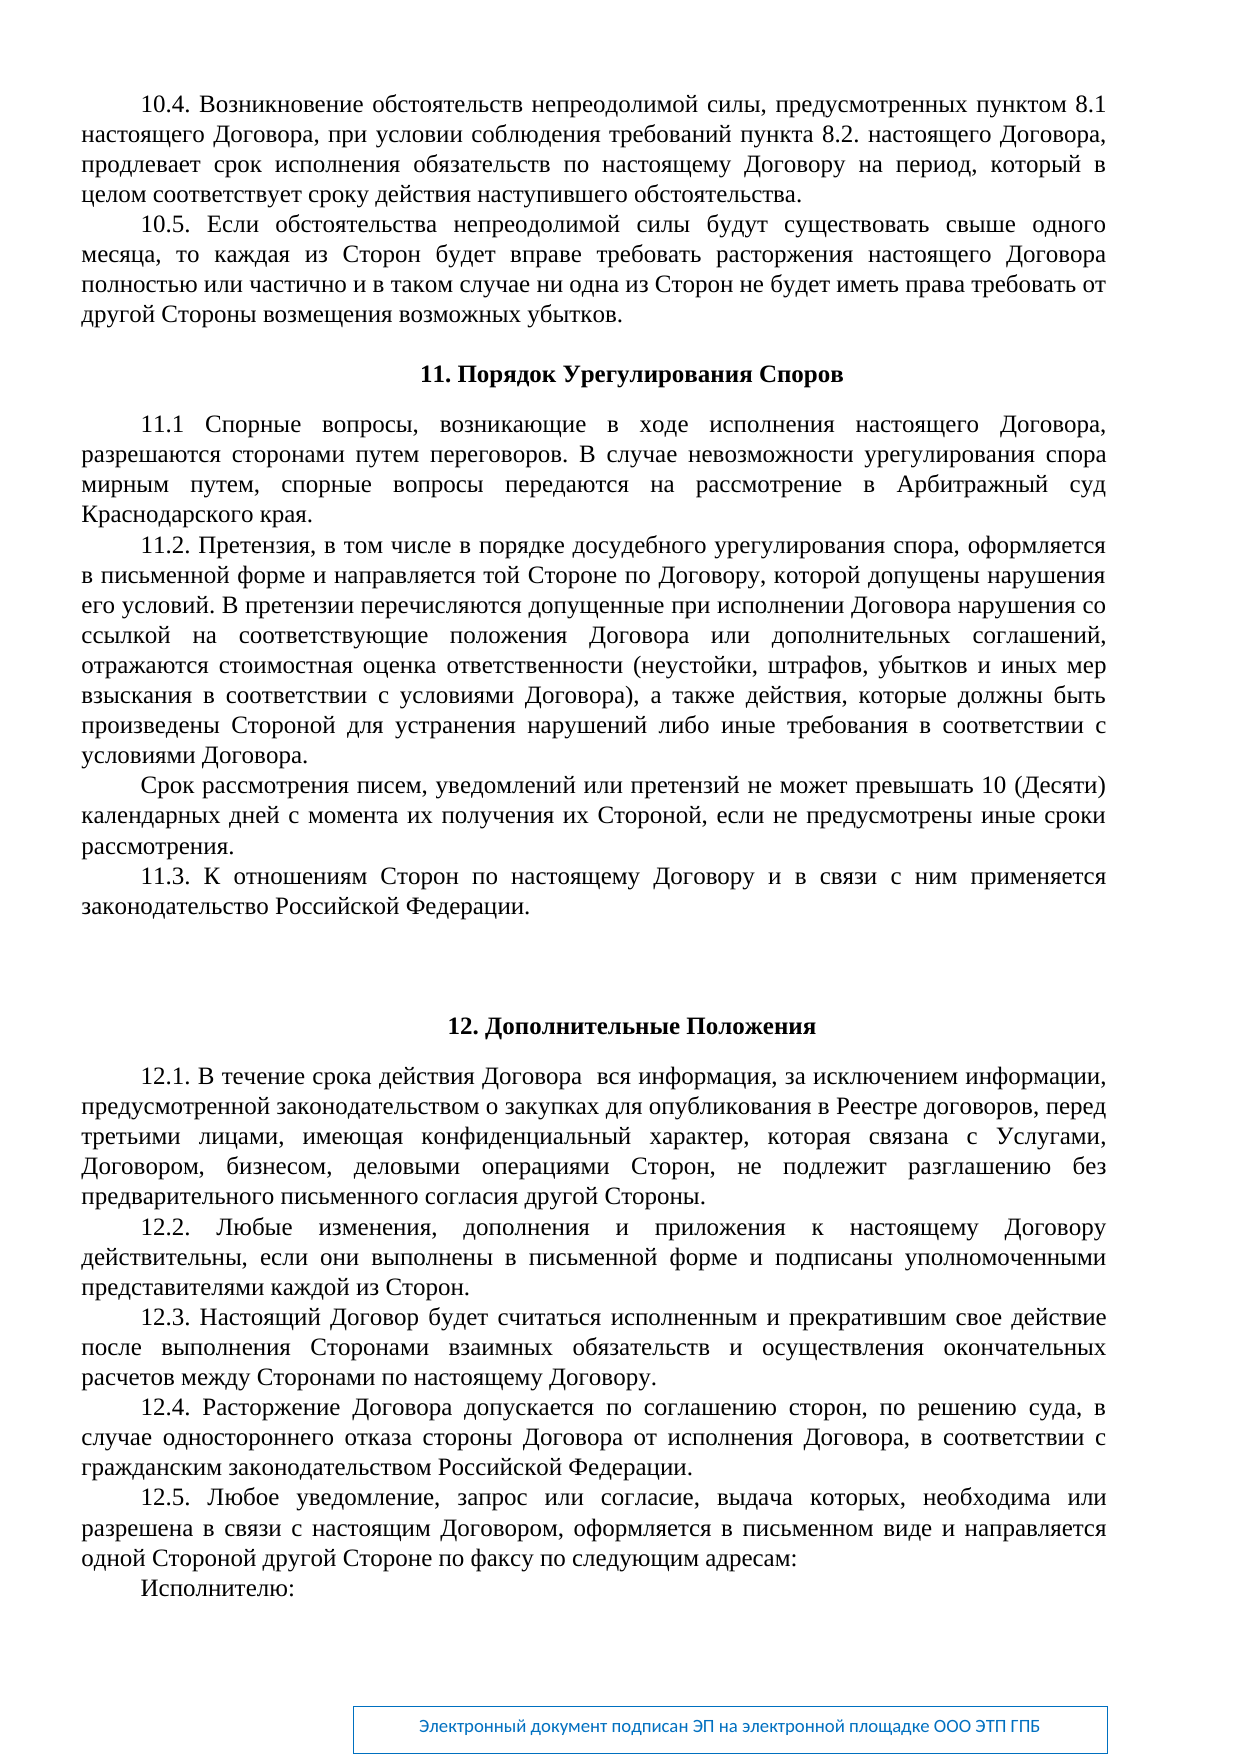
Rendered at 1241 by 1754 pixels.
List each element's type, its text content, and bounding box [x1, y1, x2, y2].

text 11.3. К отношениям Сторон по настоящему Договору и в связи с ним применяется законодательство Российской Федерации. [81, 861, 1107, 920]
list 11. Порядок Урегулирования Споров [156, 359, 1107, 388]
text 12.1. В течение срока действия Договора вся информация, за исключением информации, предусмотренной законодательством о закупках для опубликования в Реестре договоров, перед третьими лицами, имеющая конфиденциальный характер, которая связана с Услугами, Договором, бизнесом, деловыми операциями Сторон, не подлежит разглашению без предварительного письменного согласия другой Стороны. [81, 1061, 1107, 1210]
text 11.2. Претензия, в том числе в порядке досудебного урегулирования спора, оформляется в письменной форме и направляется той Стороне по Договору, которой допущены нарушения его условий. В претензии перечисляются допущенные при исполнении Договора нарушения со ссылкой на соответствующие положения Договора или дополнительных соглашений, отражаются стоимостная оценка ответственности (неустойки, штрафов, убытков и иных мер взыскания в соответствии с условиями Договора), а также действия, которые должны быть произведены Стороной для устранения нарушений либо иные требования в соответствии с условиями Договора. [81, 530, 1107, 769]
text Срок рассмотрения писем, уведомлений или претензий не может превышать 10 (Десяти) календарных дней с момента их получения их Стороной, если не предусмотрены иные сроки рассмотрения. [81, 771, 1107, 859]
text 11.1 Спорные вопросы, возникающие в ходе исполнения настоящего Договора, разрешаются сторонами путем переговоров. В случае невозможности урегулирования спора мирным путем, спорные вопросы передаются на рассмотрение в Арбитражный суд Краснодарского края. [81, 409, 1107, 528]
text Исполнителю: [81, 1573, 1107, 1602]
list 12. Дополнительные Положения [156, 1011, 1107, 1040]
text 10.5. Если обстоятельства непреодолимой силы будут существовать свыше одного месяца, то каждая из Сторон будет вправе требовать расторжения настоящего Договора полностью или частично и в таком случае ни одна из Сторон не будет иметь права требовать от другой Стороны возмещения возможных убытков. [81, 209, 1107, 328]
text 12.5. Любое уведомление, запрос или согласие, выдача которых, необходима или разрешена в связи с настоящим Договором, оформляется в письменном виде и направляется одной Стороной другой Стороне по факсу по следующим адресам: [81, 1482, 1107, 1571]
text 12.3. Настоящий Договор будет считаться исполненным и прекратившим свое действие после выполнения Сторонами взаимных обязательств и осуществления окончательных расчетов между Сторонами по настоящему Договору. [81, 1302, 1107, 1391]
text 12.4. Расторжение Договора допускается по соглашению сторон, по решению суда, в случае одностороннего отказа стороны Договора от исполнения Договора, в соответствии с гражданским законодательством Российской Федерации. [81, 1392, 1107, 1481]
text 12.2. Любые изменения, дополнения и приложения к настоящему Договору действительны, если они выполнены в письменной форме и подписаны уполномоченными представителями каждой из Сторон. [81, 1212, 1107, 1301]
text 10.4. Возникновение обстоятельств непреодолимой силы, предусмотренных пунктом 8.1 настоящего Договора, при условии соблюдения требований пункта 8.2. настоящего Договора, продлевает срок исполнения обязательств по настоящему Договору на период, который в целом соответствует сроку действия наступившего обстоятельства. [81, 89, 1107, 208]
